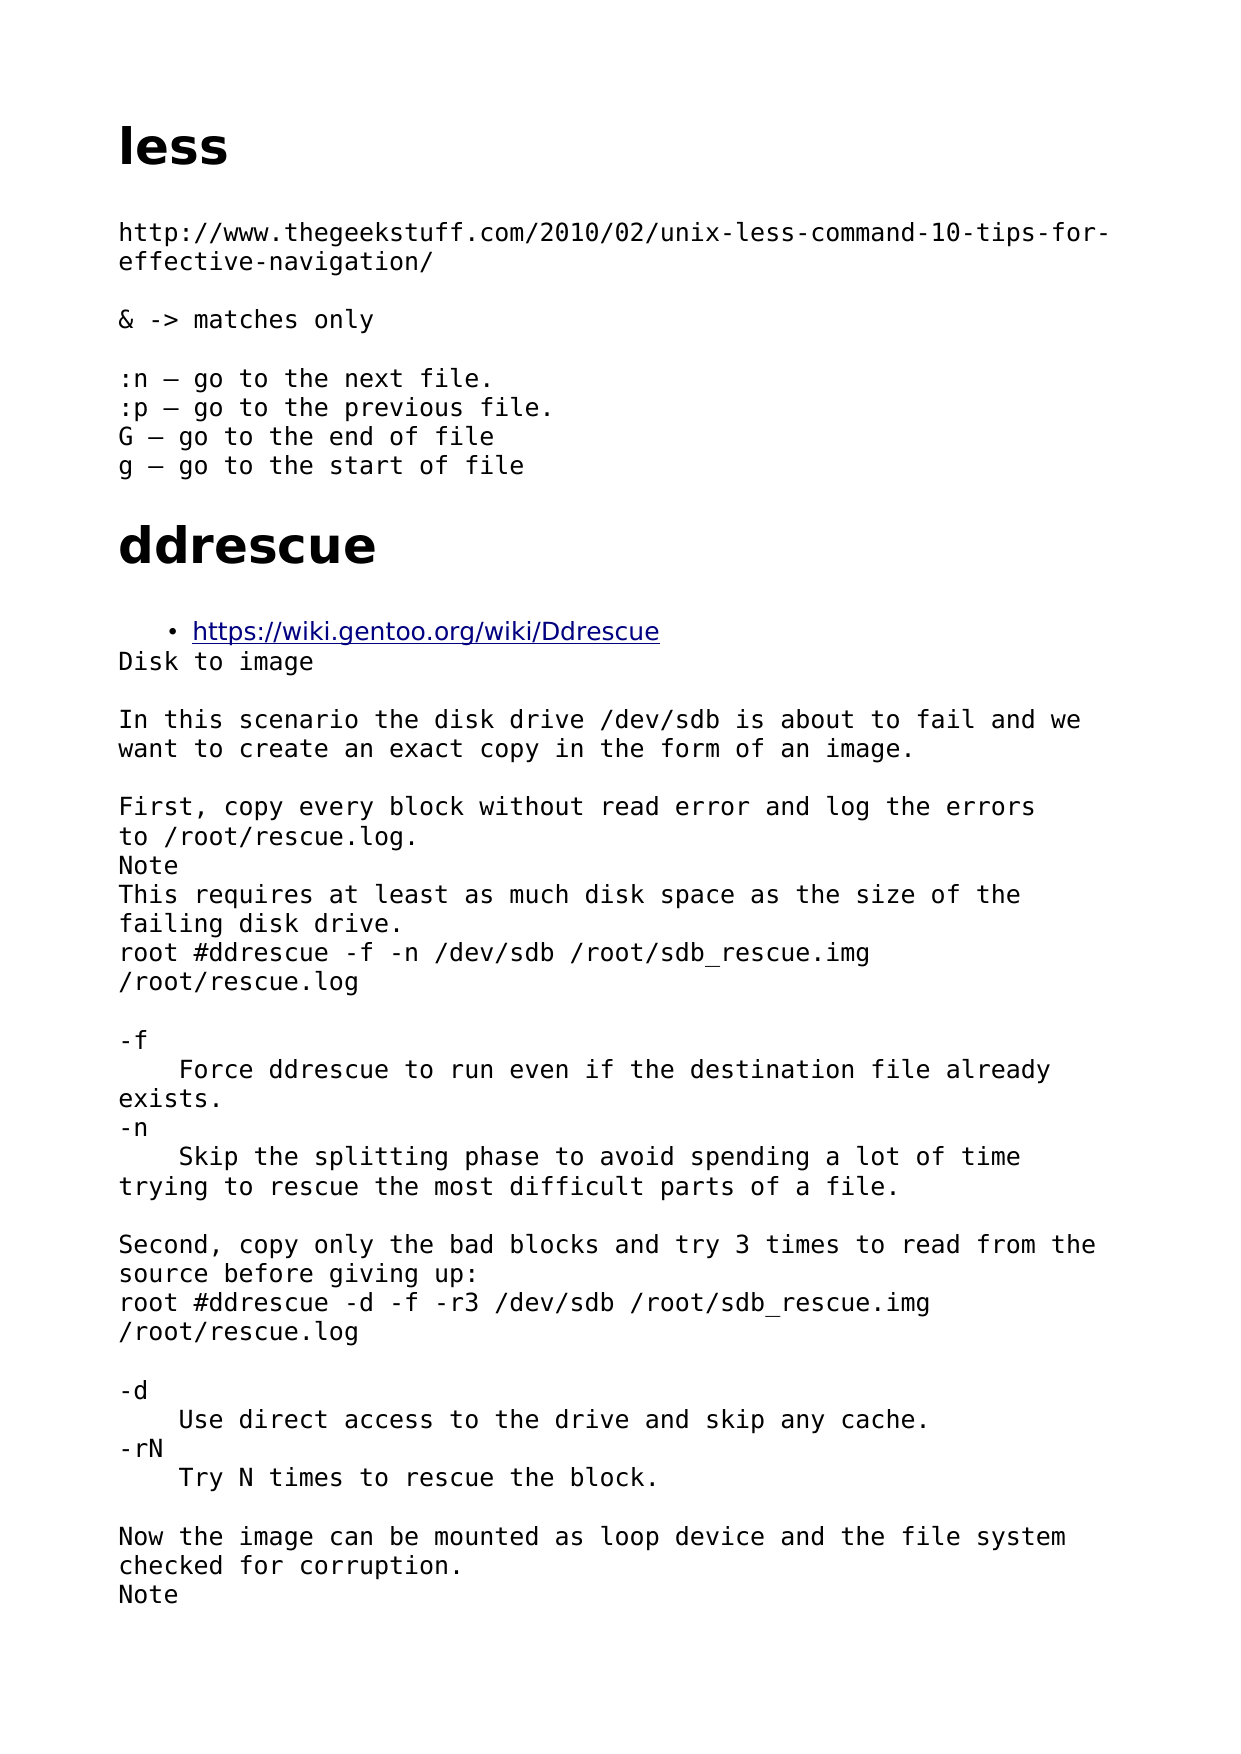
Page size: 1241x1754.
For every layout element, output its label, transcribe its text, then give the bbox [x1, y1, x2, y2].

list https://wiki.gentoo.org/wiki/Ddrescue [177, 617, 1122, 647]
text Disk to image In this scenario the disk drive /dev/sdb is about to fail and we want to create an exact copy in the form of an image. First, copy every block without read error and log the errors to /root/rescue.log. Note This requires at least as much disk space as the size of the failing disk drive. root #ddrescue -f -n /dev/sdb /root/sdb_rescue.img /root/rescue.log -f Force ddrescue to run even if the destination file already exists. -n Skip the splitting phase to avoid spending a lot of time trying to rescue the most difficult parts of a file. Second, copy only the bad blocks and try 3 times to read from the source before giving up: root #ddrescue -d -f -r3 /dev/sdb /root/sdb_rescue.img /root/rescue.log -d Use direct access to the drive and skip any cache. -rN Try N times to rescue the block. Now the image can be mounted as loop device and the file system checked for corruption. Note [118, 647, 1122, 1609]
subtitle less [118, 118, 1122, 176]
subtitle ddrescue [118, 517, 1122, 576]
text http://www.thegeekstuff.com/2010/02/unix-less-command-10-tips-for-effective-navigation/ & -> matches only :n – go to the next file. :p – go to the previous file. G – go to the end of file g – go to the start of file [118, 189, 1122, 481]
